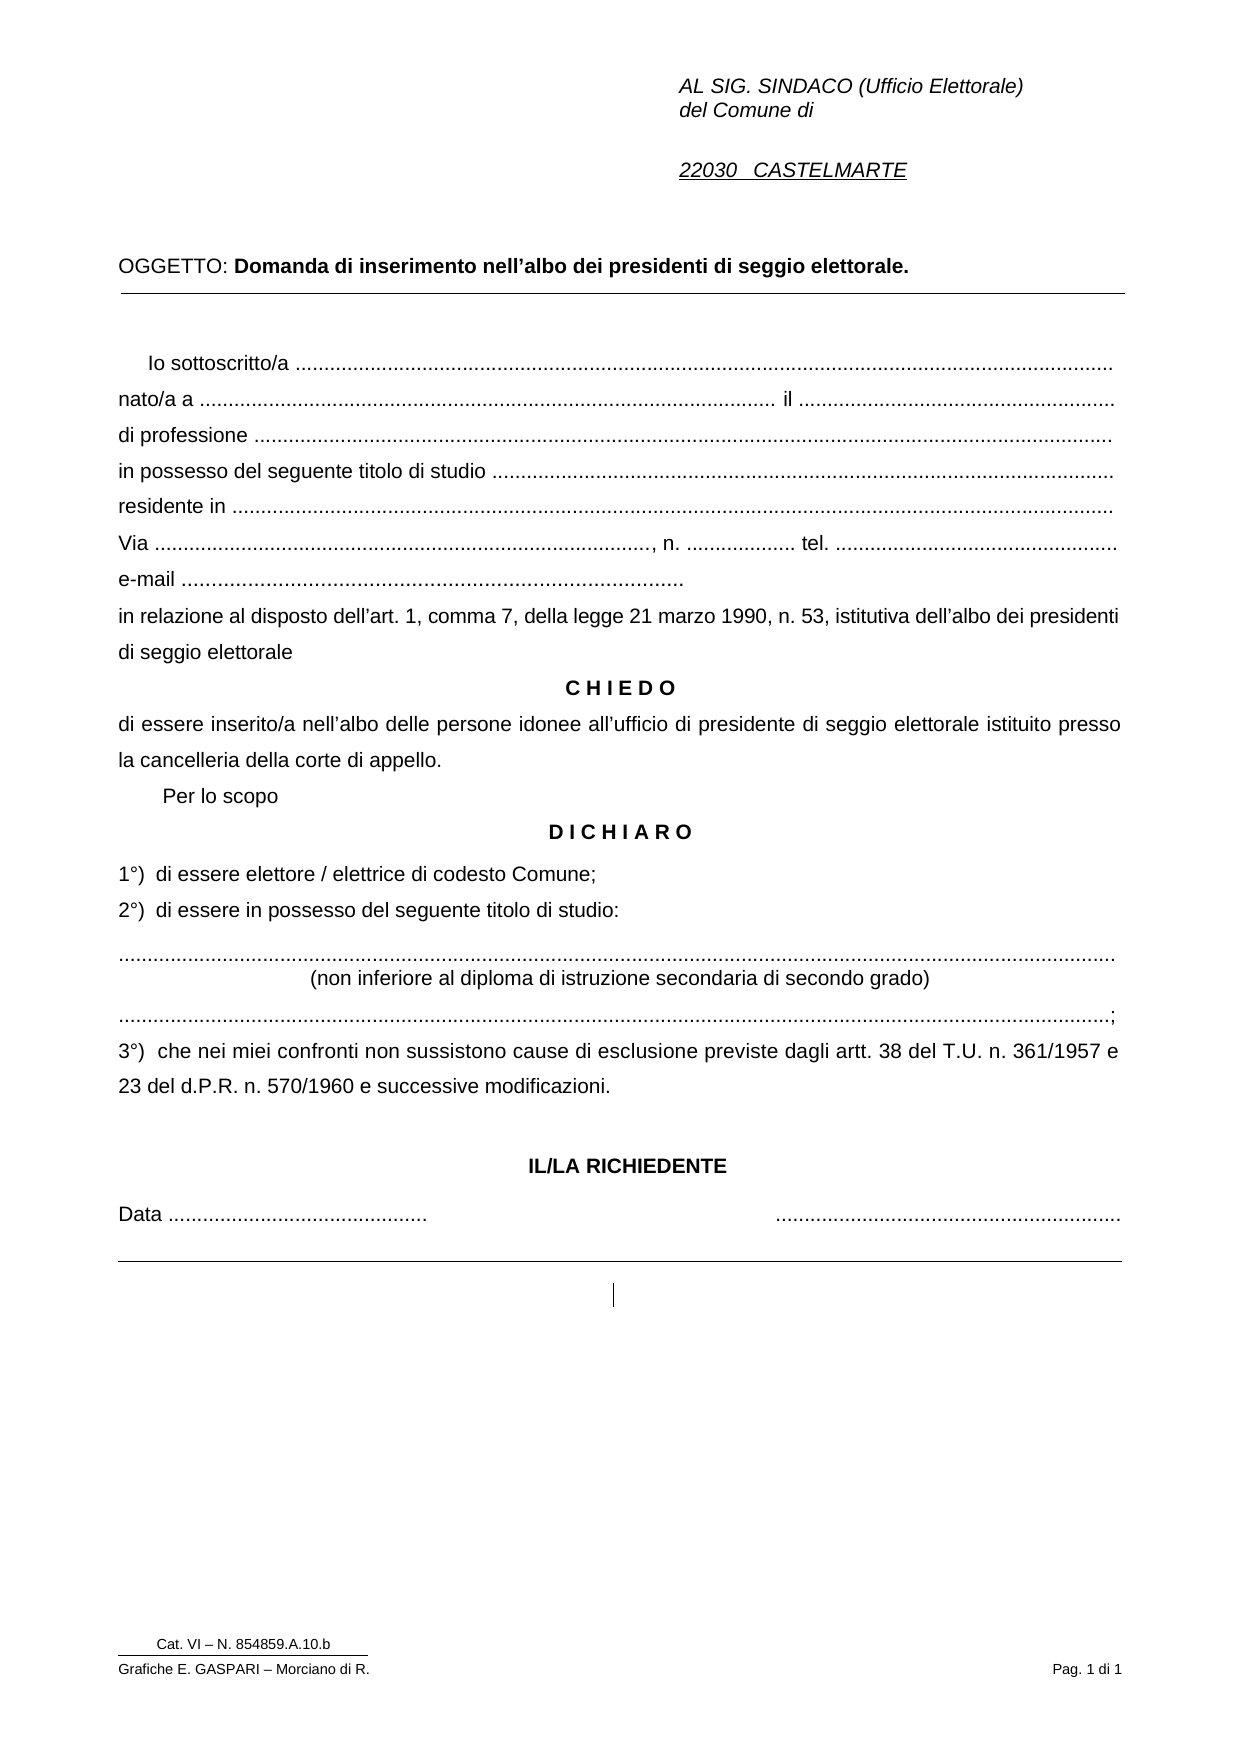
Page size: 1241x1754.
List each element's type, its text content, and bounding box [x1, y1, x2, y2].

text in possesso del seguente titolo di studio ............................................................................................................ [118, 458, 1122, 482]
text residente in ......................................................................................................................................................... [118, 494, 1122, 518]
text ............................................................................................................................................................................; [118, 1002, 1122, 1026]
text OGGETTO: Domanda di inserimento nell’albo dei presidenti di seggio elettorale. [118, 253, 1122, 277]
text di essere inserito/a nell’albo delle persone idonee all’ufficio di presidente di seggio elettorale istituito presso la cancelleria della corte di appello. [118, 712, 1122, 772]
list di essere in possesso del seguente titolo di studio: [118, 898, 1122, 922]
text Via ......................................................................................, n. ................... tel. ................................................. [118, 530, 1122, 554]
text ............................................................................................................................................................................. [118, 942, 1122, 966]
text in relazione al disposto dell’art. 1, comma 7, della legge 21 marzo 1990, n. 53, istitutiva dell’albo dei presidenti di seggio elettorale [118, 604, 1122, 664]
text 22030 CASTELMARTE [679, 158, 1122, 182]
list di essere elettore / elettrice di codesto Comune; [118, 862, 1122, 886]
text di professione ..................................................................................................................................................... [118, 422, 1122, 446]
text Io sottoscritto/a .............................................................................................................................................. [118, 351, 1122, 374]
text del Comune di [679, 98, 1122, 122]
subtitle D I C H I A R O [118, 820, 1122, 844]
text C H I E D O [118, 676, 1122, 700]
subtitle IL/LA RICHIEDENTE [118, 1154, 1122, 1178]
text e-mail ................................................................................... [118, 566, 1122, 591]
text Per lo scopo [118, 784, 1122, 808]
text AL SIG. SINDACO (Ufficio Elettorale) [679, 74, 1122, 98]
text Data ............................................. ............................................................ [118, 1202, 1122, 1226]
text nato/a a .................................................................................................... il ....................................................... [118, 387, 1122, 411]
text 3°) che nei miei confronti non sussistono cause di esclusione previste dagli artt. 38 del T.U. n. 361/1957 e 23 del d.P.R. n. 570/1960 e successive modificazioni. [118, 1038, 1122, 1098]
text (non inferiore al diploma di istruzione secondaria di secondo grado) [118, 966, 1122, 990]
